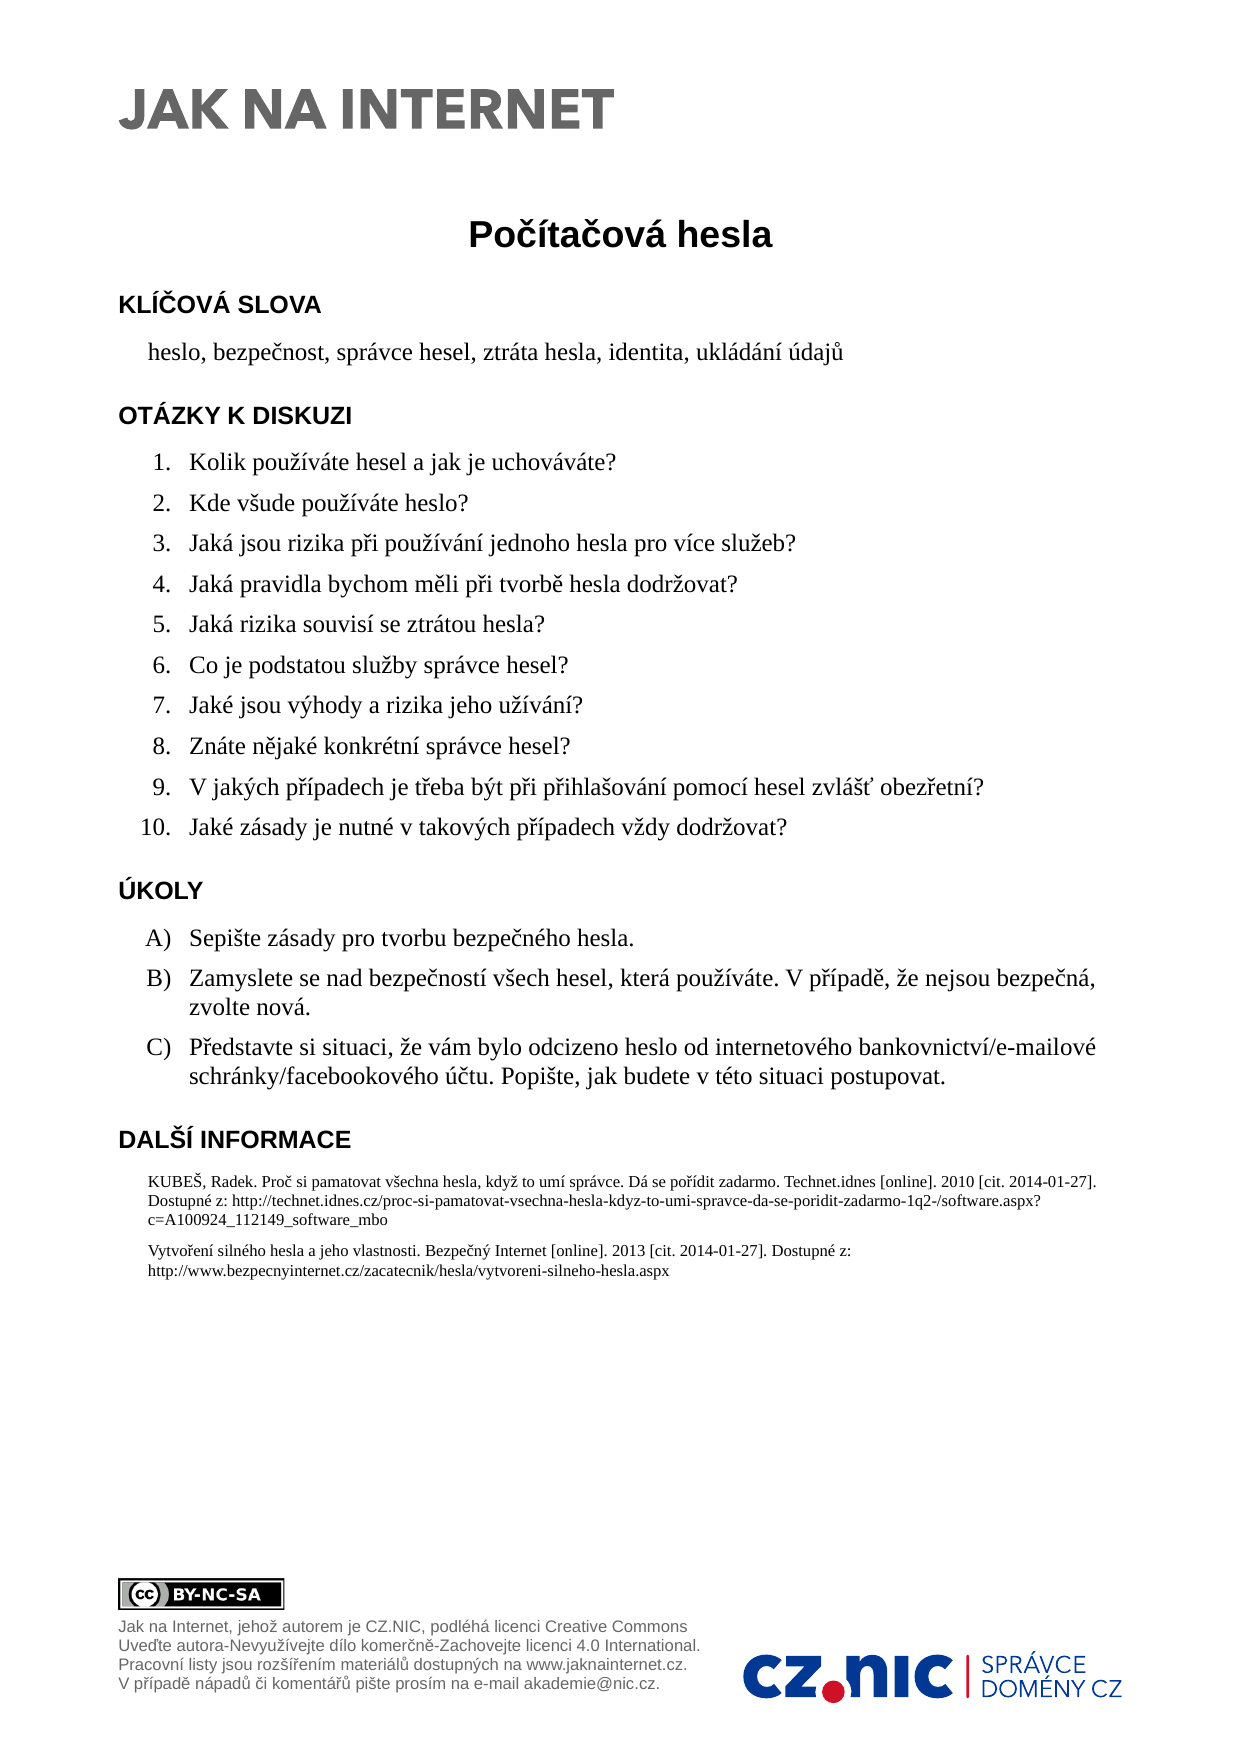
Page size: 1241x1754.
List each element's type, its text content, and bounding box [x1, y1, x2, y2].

subtitle KLÍČOVÁ SLOVA [118, 290, 1122, 319]
list Znáte nějaké konkrétní správce hesel? [171, 731, 1122, 760]
subtitle Počítačová hesla [118, 212, 1122, 255]
list V jakých případech je třeba být při přihlašování pomocí hesel zvlášť obezřetní? [171, 772, 1122, 800]
list Sepište zásady pro tvorbu bezpečného hesla. [171, 923, 1122, 951]
subtitle OTÁZKY K DISKUZI [118, 401, 1122, 430]
list Co je podstatou služby správce hesel? [171, 650, 1122, 679]
list Jaká rizika souvisí se ztrátou hesla? [171, 609, 1122, 638]
text Vytvoření silného hesla a jeho vlastnosti. Bezpečný Internet [online]. 2013 [cit. 2014-01-27]. Dostupné z: http://www.bezpecnyinternet.cz/zacatecnik/hesla/vytvoreni-silneho-hesla.aspx [148, 1241, 1122, 1279]
subtitle DALŠÍ INFORMACE [118, 1125, 1122, 1154]
text heslo, bezpečnost, správce hesel, ztráta hesla, identita, ukládání údajů [148, 337, 1122, 366]
list Jaká pravidla bychom měli při tvorbě hesla dodržovat? [171, 569, 1122, 598]
list Kde všude používáte heslo? [171, 488, 1122, 517]
list Jaké jsou výhody a rizika jeho užívání? [171, 691, 1122, 719]
list Zamyslete se nad bezpečností všech hesel, která používáte. V případě, že nejsou bezpečná, zvolte nová. [171, 963, 1122, 1021]
text KUBEŠ, Radek. Proč si pamatovat všechna hesla, když to umí správce. Dá se pořídit zadarmo. Technet.idnes [online]. 2010 [cit. 2014-01-27]. Dostupné z: http://technet.idnes.cz/proc-si-pamatovat-vsechna-hesla-kdyz-to-umi-spravce-da-se-poridit-zadarmo-1q2-/software.aspx?c=A100924_112149_software_mbo [148, 1172, 1122, 1229]
list Kolik používáte hesel a jak je uchováváte? [171, 447, 1122, 476]
list Jaká jsou rizika při používání jednoho hesla pro více služeb? [171, 528, 1122, 557]
subtitle ÚKOLY [118, 876, 1122, 905]
list Jaké zásady je nutné v takových případech vždy dodržovat? [171, 812, 1122, 841]
list Představte si situaci, že vám bylo odcizeno heslo od internetového bankovnictví/e-mailové schránky/facebookového účtu. Popište, jak budete v této situaci postupovat. [171, 1032, 1122, 1090]
